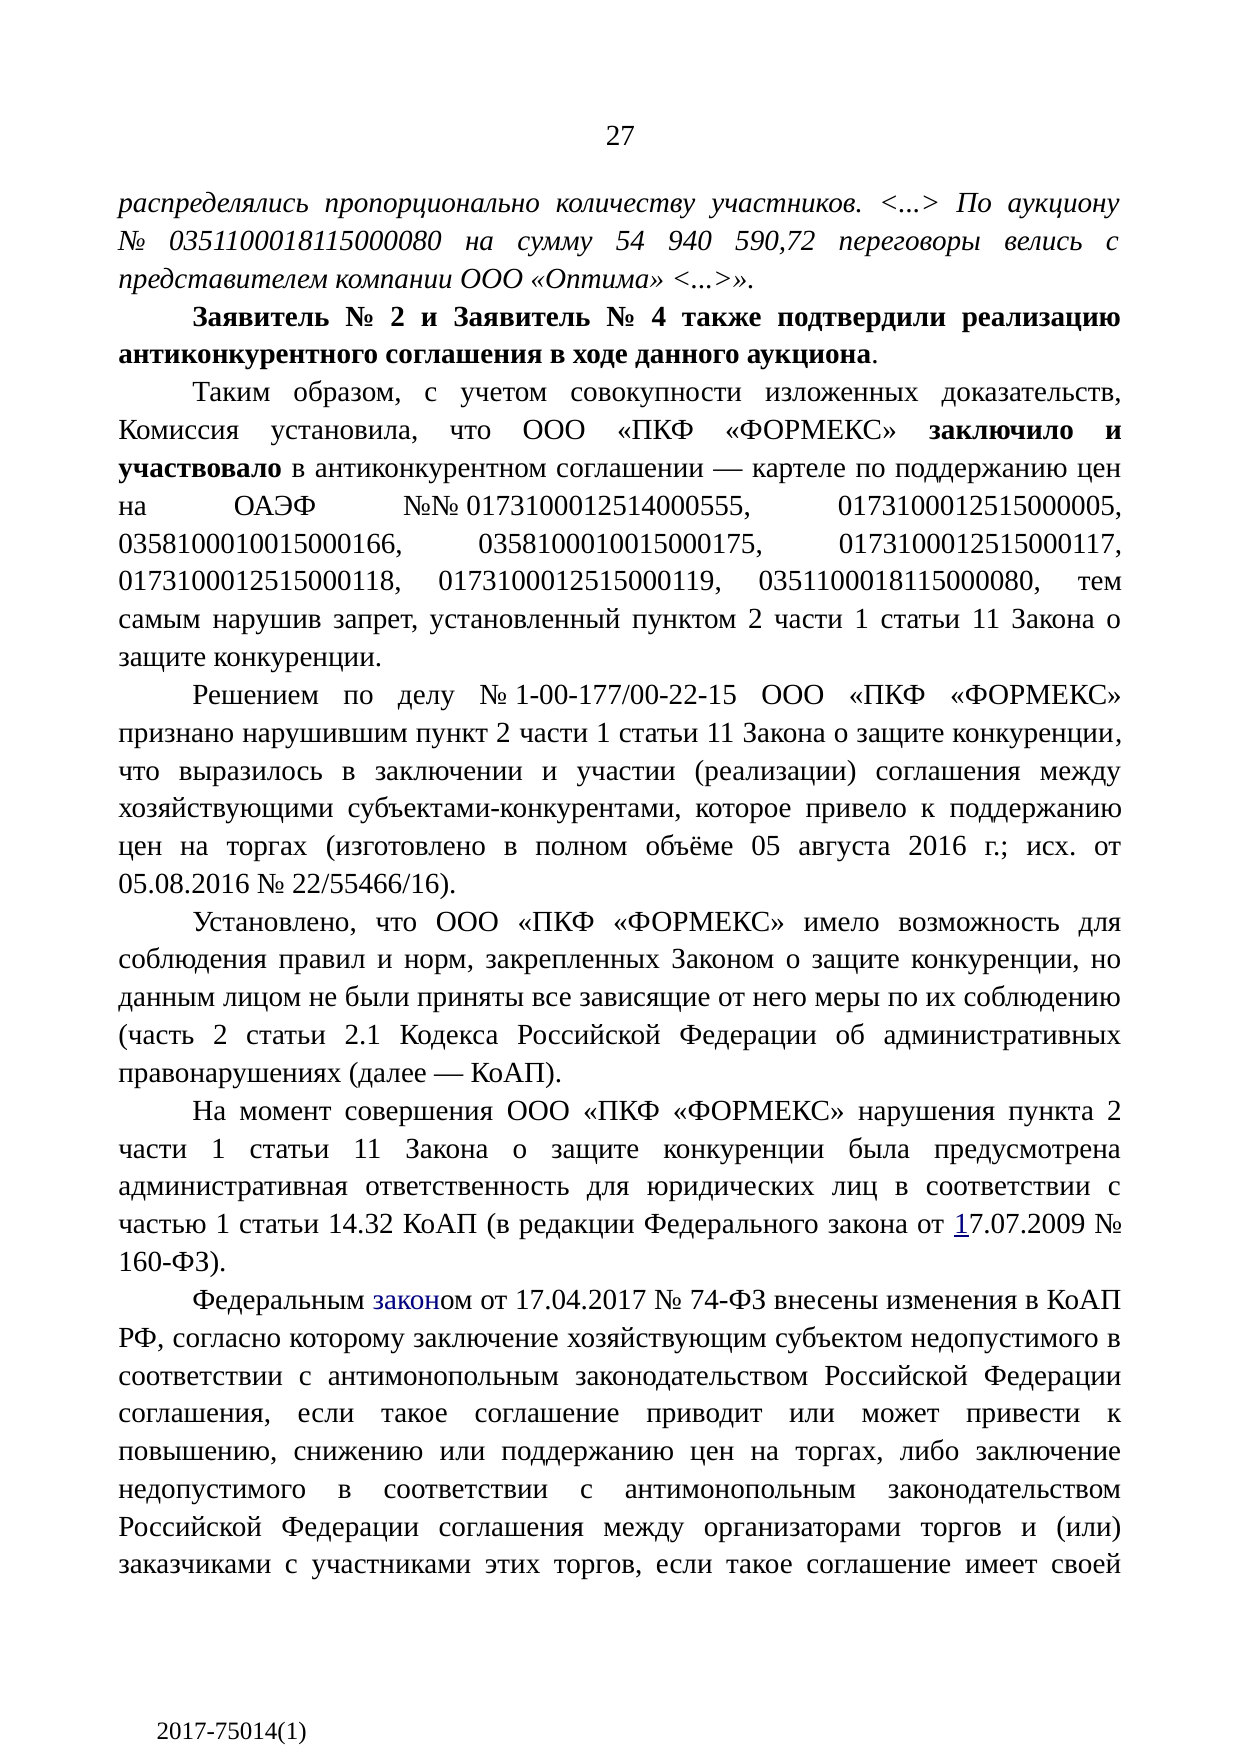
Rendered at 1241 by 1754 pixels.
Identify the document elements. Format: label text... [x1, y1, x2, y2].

text Таким образом, с учетом совокупности изложенных доказательств, Комиссия установила, что ООО «ПКФ «ФОРМЕКС» заключило и участвовало в антиконкурентном соглашении — картеле по поддержанию цен на ОАЭФ №№ 0173100012514000555, 0173100012515000005, 0358100010015000166, 0358100010015000175, 0173100012515000117, 0173100012515000118, 0173100012515000119, 0351100018115000080, тем самым нарушив запрет, установленный пунктом 2 части 1 статьи 11 Закона о защите конкуренции. [118, 370, 1122, 673]
text Заявитель № 2 и Заявитель № 4 также подтвердили реализацию антиконкурентного соглашения в ходе данного аукциона. [118, 294, 1122, 370]
text Установлено, что ООО «ПКФ «ФОРМЕКС» имело возможность для соблюдения правил и норм, закрепленных Законом о защите конкуренции, но данным лицом не были приняты все зависящие от него меры по их соблюдению (часть 2 статьи 2.1 Кодекса Российской Федерации об административных правонарушениях (далее — КоАП). [118, 899, 1122, 1089]
text распределялись пропорционально количеству участников. <...> По аукциону № 0351100018115000080 на сумму 54 940 590,72 переговоры велись с представителем компании ООО «Оптима» <...>». [118, 181, 1122, 294]
text На момент совершения ООО «ПКФ «ФОРМЕКС» нарушения пункта 2 части 1 статьи 11 Закона о защите конкуренции была предусмотрена административная ответственность для юридических лиц в соответствии с частью 1 статьи 14.32 КоАП (в редакции Федерального закона от 17.07.2009 № 160-ФЗ). [118, 1089, 1122, 1278]
text Решением по делу № 1-00-177/00-22-15 ООО «ПКФ «ФОРМЕКС» признано нарушившим пункт 2 части 1 статьи 11 Закона о защите конкуренции, что выразилось в заключении и участии (реализации) соглашения между хозяйствующими субъектами-конкурентами, которое привело к поддержанию цен на торгах (изготовлено в полном объёме 05 августа 2016 г.; исх. от 05.08.2016 № 22/55466/16). [118, 673, 1122, 899]
text Федеральным законом от 17.04.2017 № 74-ФЗ внесены изменения в КоАП РФ, согласно которому заключение хозяйствующим субъектом недопустимого в соответствии с антимонопольным законодательством Российской Федерации соглашения, если такое соглашение приводит или может привести к повышению, снижению или поддержанию цен на торгах, либо заключение недопустимого в соответствии с антимонопольным законодательством Российской Федерации соглашения между организаторами торгов и (или) заказчиками с участниками этих торгов, если такое соглашение имеет своей [118, 1278, 1122, 1580]
